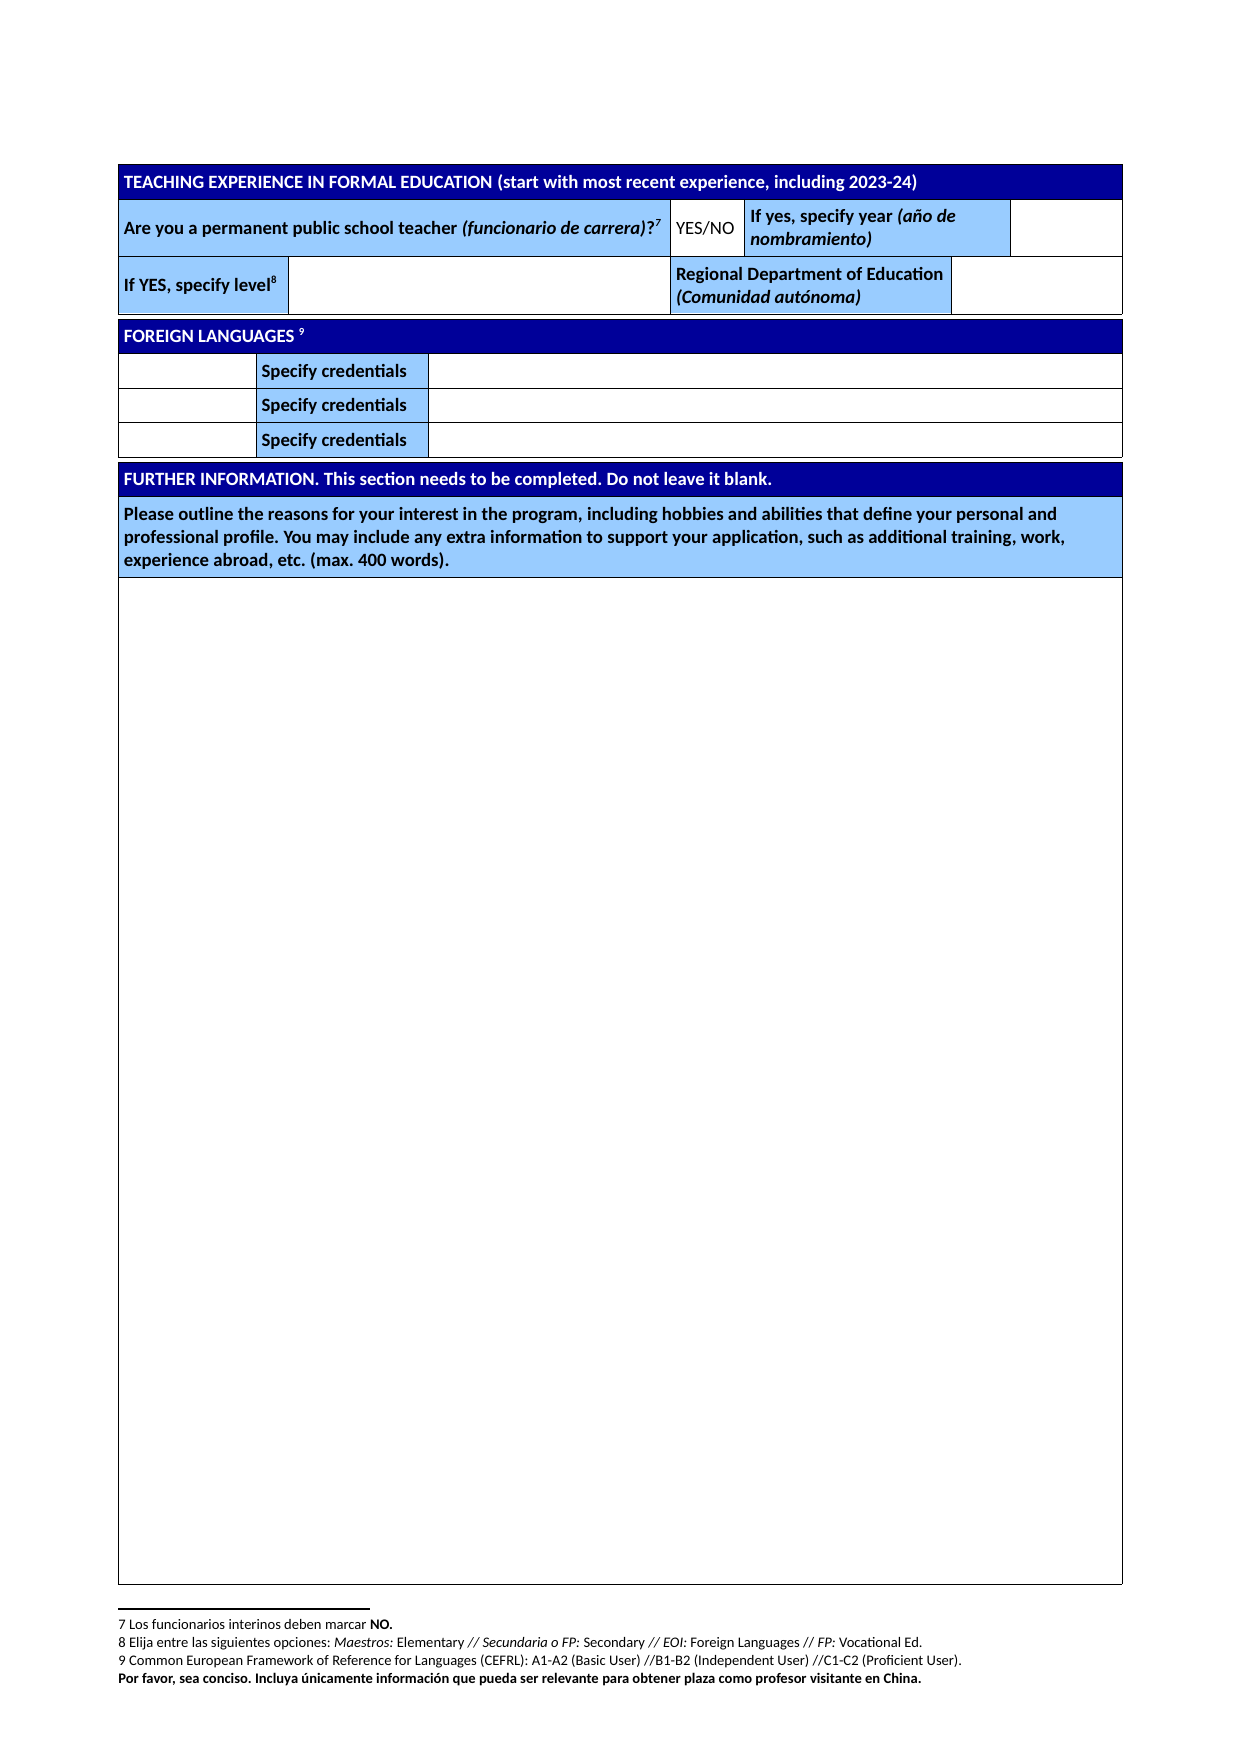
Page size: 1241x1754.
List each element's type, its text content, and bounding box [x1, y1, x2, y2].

table_header FURTHER INFORMATION. This section needs to be completed. Do not leave it blank. [119, 463, 1122, 496]
table_cell [429, 423, 1122, 457]
table_cell [119, 423, 256, 457]
table_cell Specify credentials [257, 354, 428, 388]
table_cell [429, 354, 1122, 388]
table_cell YES/NO [671, 200, 744, 256]
table_cell Are you a permanent public school teacher (funcionario de carrera)? [119, 200, 670, 256]
table_cell Please outline the reasons for your interest in the program, including hobbies and abilities that define your personal and professional profile. You may include any extra information to support your application, such as additional training, work, experience abroad, etc. (max. 400 words). [119, 497, 1122, 577]
table_cell Specify credentials [257, 423, 428, 457]
table_cell Regional Department of Education (Comunidad autónoma) [671, 257, 951, 313]
table_cell Specify credentials [257, 389, 428, 422]
table_cell If YES, specify level [119, 257, 288, 313]
table_cell [429, 389, 1122, 422]
table_header TEACHING EXPERIENCE IN FORMAL EDUCATION (start with most recent experience, including 2023-24) [119, 165, 1122, 199]
table_cell [289, 257, 670, 313]
table_cell [119, 578, 1122, 1584]
table_cell [1011, 200, 1122, 256]
table_cell If yes, specify year (año de nombramiento) [745, 200, 1010, 256]
table_cell [952, 257, 1122, 313]
table_cell [119, 389, 256, 422]
table_cell [119, 354, 256, 388]
table_header FOREIGN LANGUAGES [119, 320, 1122, 353]
